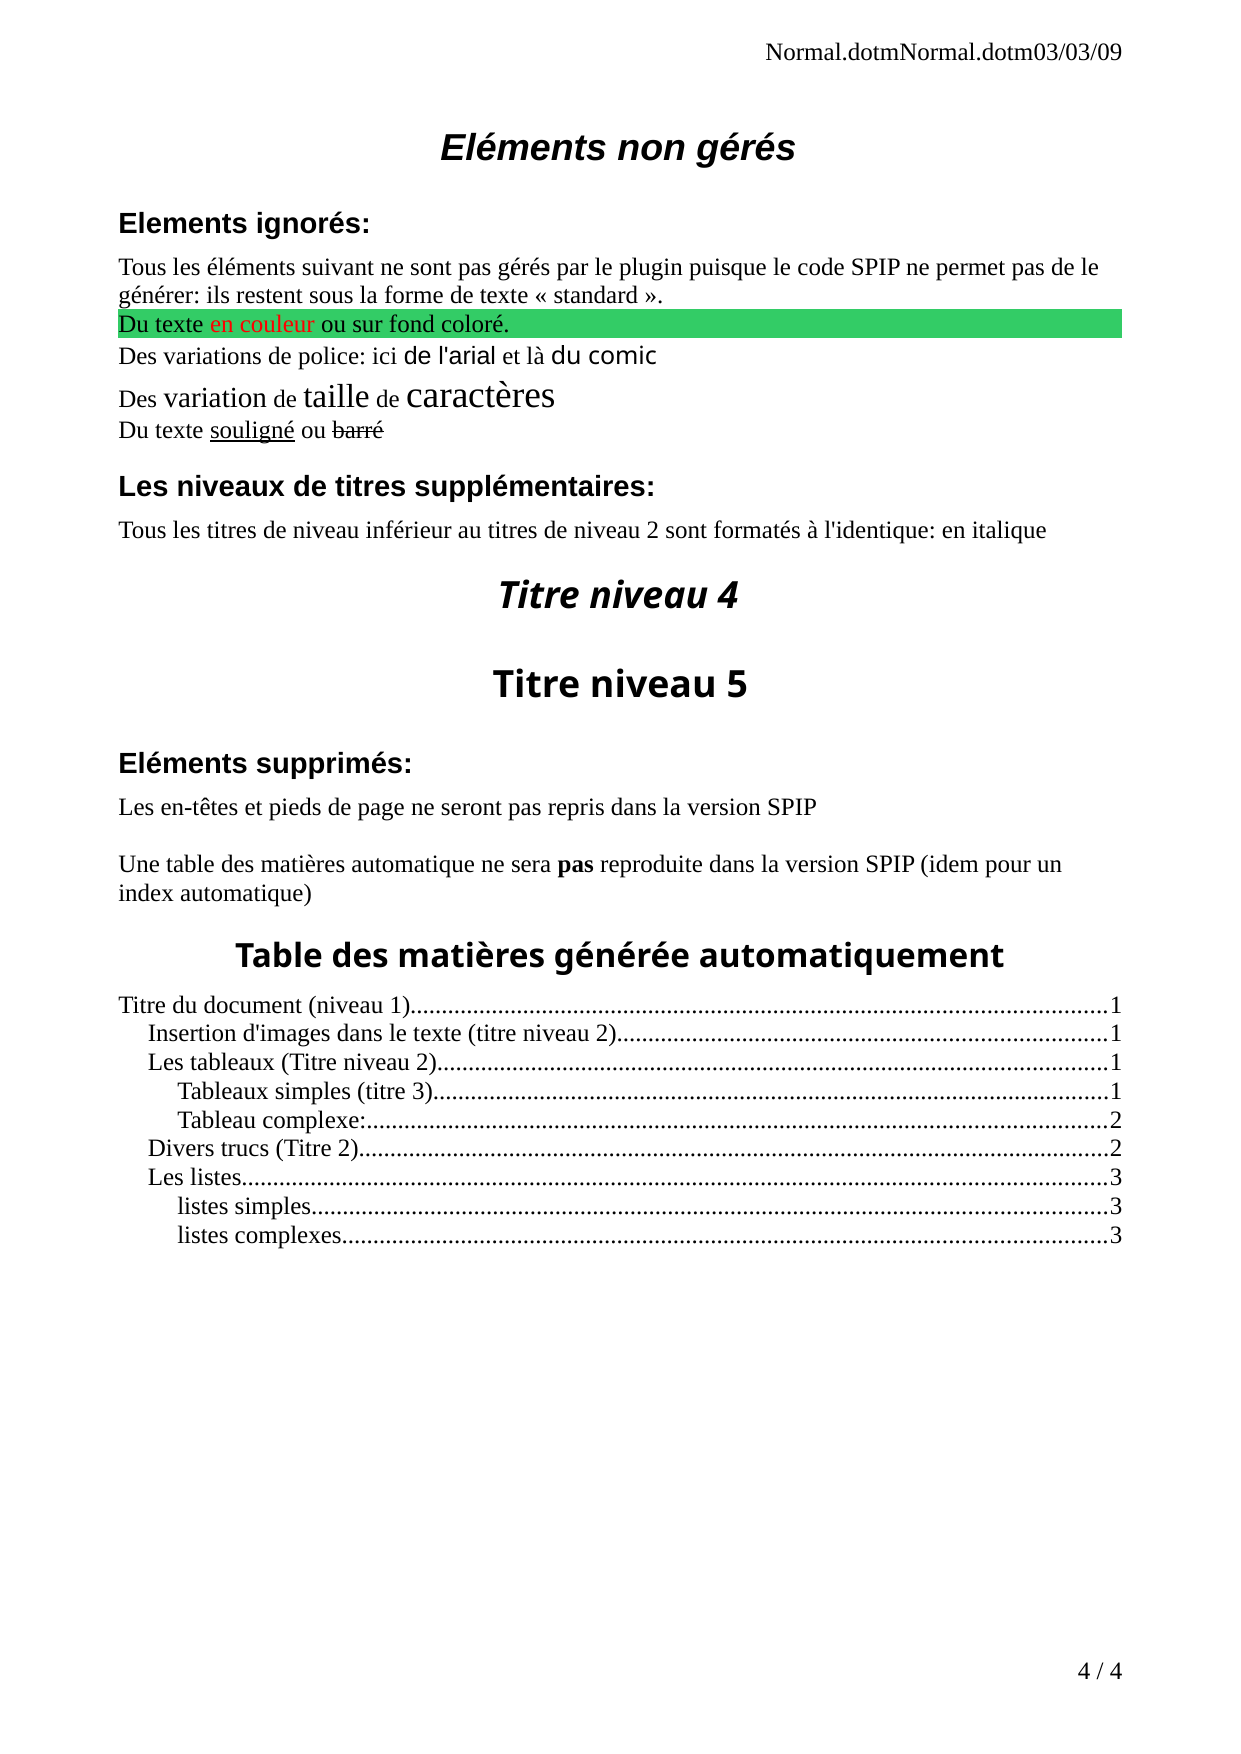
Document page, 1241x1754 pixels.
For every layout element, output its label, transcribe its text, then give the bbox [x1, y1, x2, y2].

subtitle Table des matières générée automatiquement [118, 932, 1122, 977]
subtitle Titre niveau 5 [118, 657, 1122, 708]
subtitle Elements ignorés: [118, 206, 1122, 239]
text Insertion d'images dans le texte (titre niveau 2) 1 [148, 1018, 1122, 1047]
text Les en-têtes et pieds de page ne seront pas repris dans la version SPIP [118, 792, 1122, 821]
subtitle Eléments non gérés [118, 125, 1122, 168]
text Titre du document (niveau 1) 1 [118, 990, 1122, 1018]
subtitle Les niveaux de titres supplémentaires: [118, 469, 1122, 502]
text listes simples 3 [177, 1191, 1122, 1220]
text Du texte en couleur ou sur fond coloré. [118, 309, 1122, 338]
text Tableaux simples (titre 3) 1 [177, 1076, 1122, 1105]
text Les listes 3 [148, 1162, 1122, 1191]
text Tous les titres de niveau inférieur au titres de niveau 2 sont formatés à l'identique: en italique [118, 515, 1122, 544]
text Des variations de police: ici de l'arial et là du comic [118, 338, 1122, 372]
text Des variation de taille de caractères [118, 372, 1122, 415]
subtitle Eléments supprimés: [118, 746, 1122, 779]
text Tous les éléments suivant ne sont pas gérés par le plugin puisque le code SPIP ne permet pas de le générer: ils restent sous la forme de texte « standard ». [118, 252, 1122, 309]
subtitle Titre niveau 4 [118, 569, 1122, 620]
text Tableau complexe: 2 [177, 1105, 1122, 1133]
text Divers trucs (Titre 2) 2 [148, 1133, 1122, 1162]
text Une table des matières automatique ne sera pas reproduite dans la version SPIP (idem pour un index automatique) [118, 849, 1122, 907]
text Les tableaux (Titre niveau 2) 1 [148, 1047, 1122, 1076]
text Du texte souligné ou barré [118, 415, 1122, 444]
text listes complexes 3 [177, 1220, 1122, 1248]
